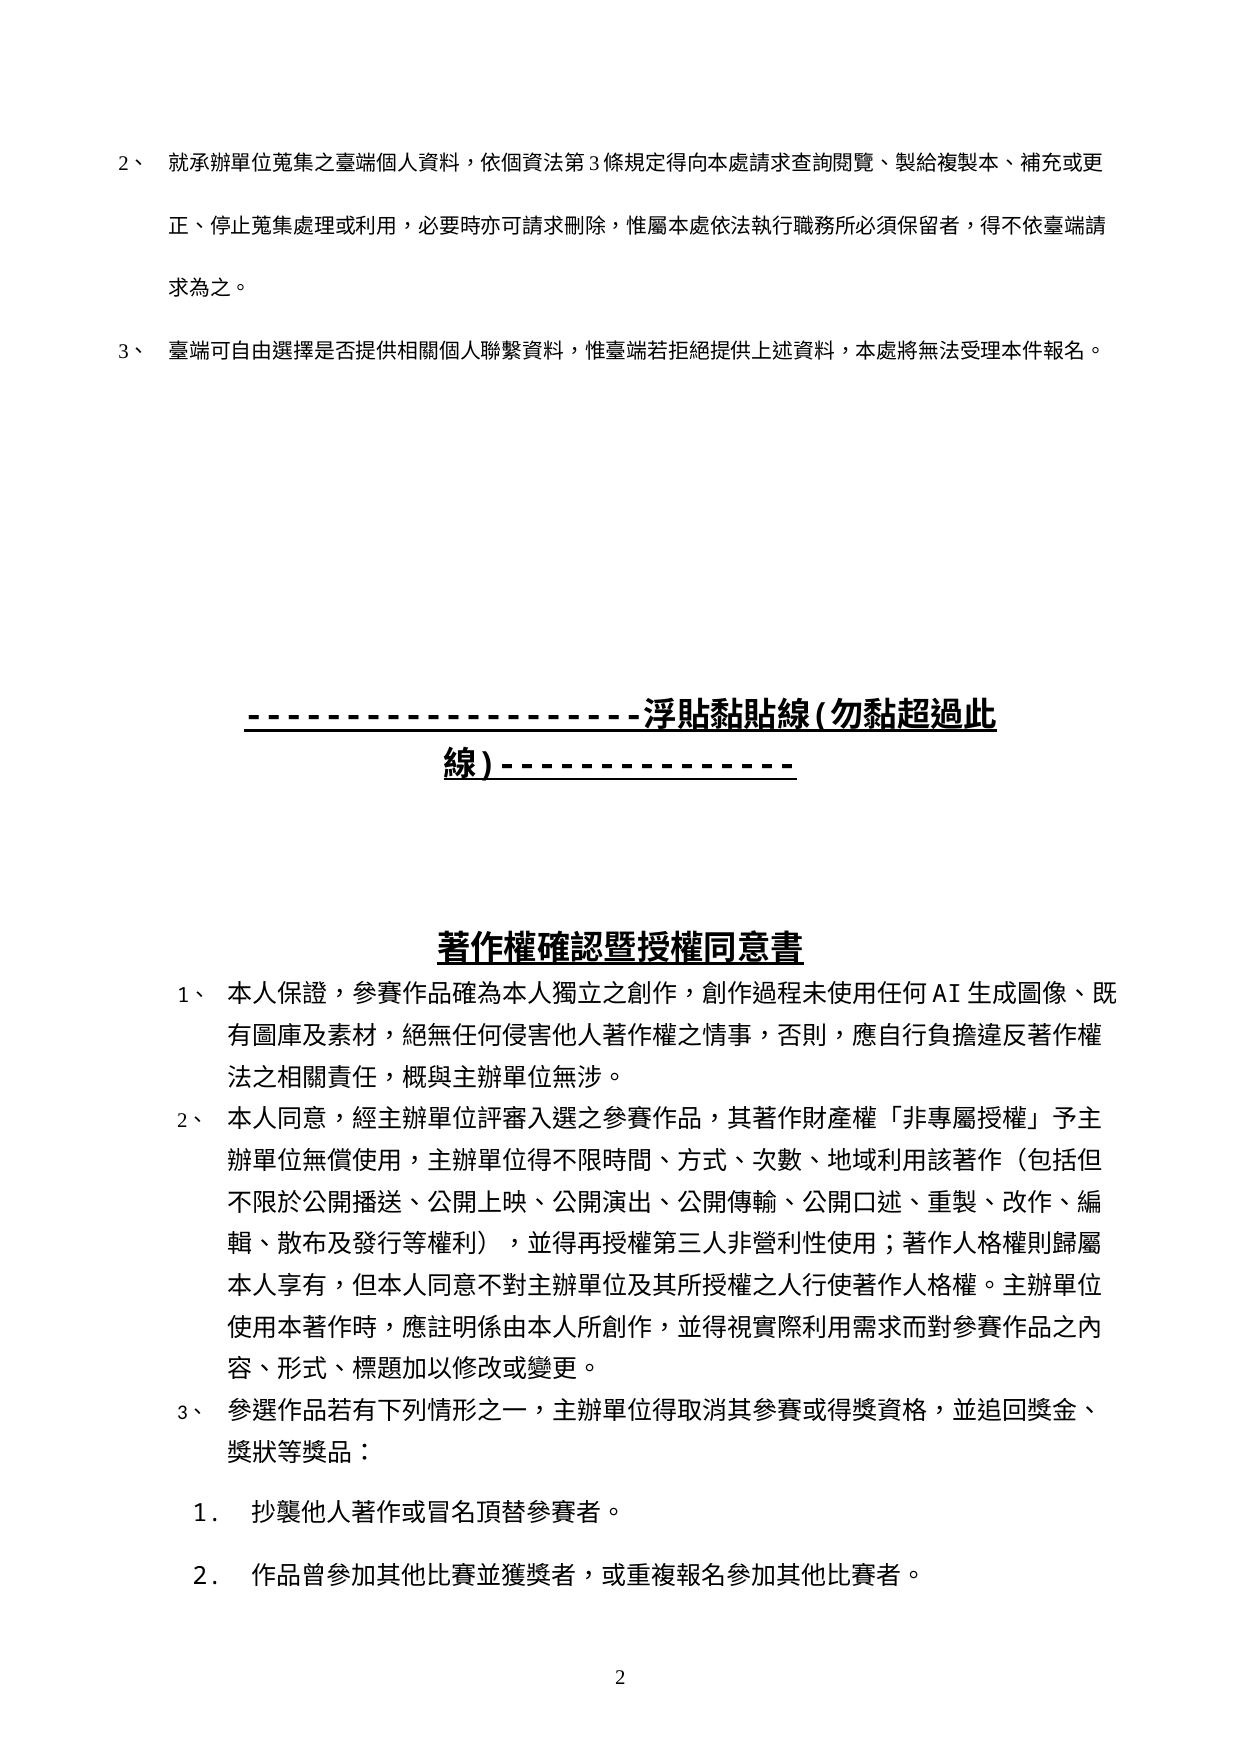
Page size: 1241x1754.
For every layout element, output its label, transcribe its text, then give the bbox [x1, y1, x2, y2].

list 本人同意，經主辦單位評審入選之參賽作品，其著作財產權「非專屬授權」予主辦單位無償使用，主辦單位得不限時間、方式、次數、地域利用該著作（包括但不限於公開播送、公開上映、公開演出、公開傳輸、公開口述、重製、改作、編輯、散布及發行等權利），並得再授權第三人非營利性使用；著作人格權則歸屬本人享有，但本人同意不對主辦單位及其所授權之人行使著作人格權。主辦單位使用本著作時，應註明係由本人所創作，並得視實際利用需求而對參賽作品之內容、形式、標題加以修改或變更。 [177, 1094, 1122, 1386]
list 就承辦單位蒐集之臺端個人資料，依個資法第3條規定得向本處請求查詢閱覽、製給複製本、補充或更正、停止蒐集處理或利用，必要時亦可請求刪除，惟屬本處依法執行職務所必須保留者，得不依臺端請求為之。 [118, 120, 1122, 308]
list 本人保證，參賽作品確為本人獨立之創作，創作過程未使用任何AI生成圖像、既有圖庫及素材，絕無任何侵害他人著作權之情事，否則，應自行負擔違反著作權法之相關責任，概與主辦單位無涉。 [177, 969, 1122, 1094]
list 抄襲他人著作或冒名頂替參賽者。 [192, 1469, 1122, 1532]
text 著作權確認暨授權同意書 [118, 921, 1122, 969]
list 參選作品若有下列情形之一，主辦單位得取消其參賽或得獎資格，並追回獎金、獎狀等獎品： [177, 1386, 1122, 1469]
list 臺端可自由選擇是否提供相關個人聯繫資料，惟臺端若拒絕提供上述資料，本處將無法受理本件報名。 [118, 308, 1122, 370]
list 作品曾參加其他比賽並獲獎者，或重複報名參加其他比賽者。 [192, 1532, 1122, 1594]
text --------------------浮貼黏貼線(勿黏超過此線)--------------- [118, 688, 1122, 785]
